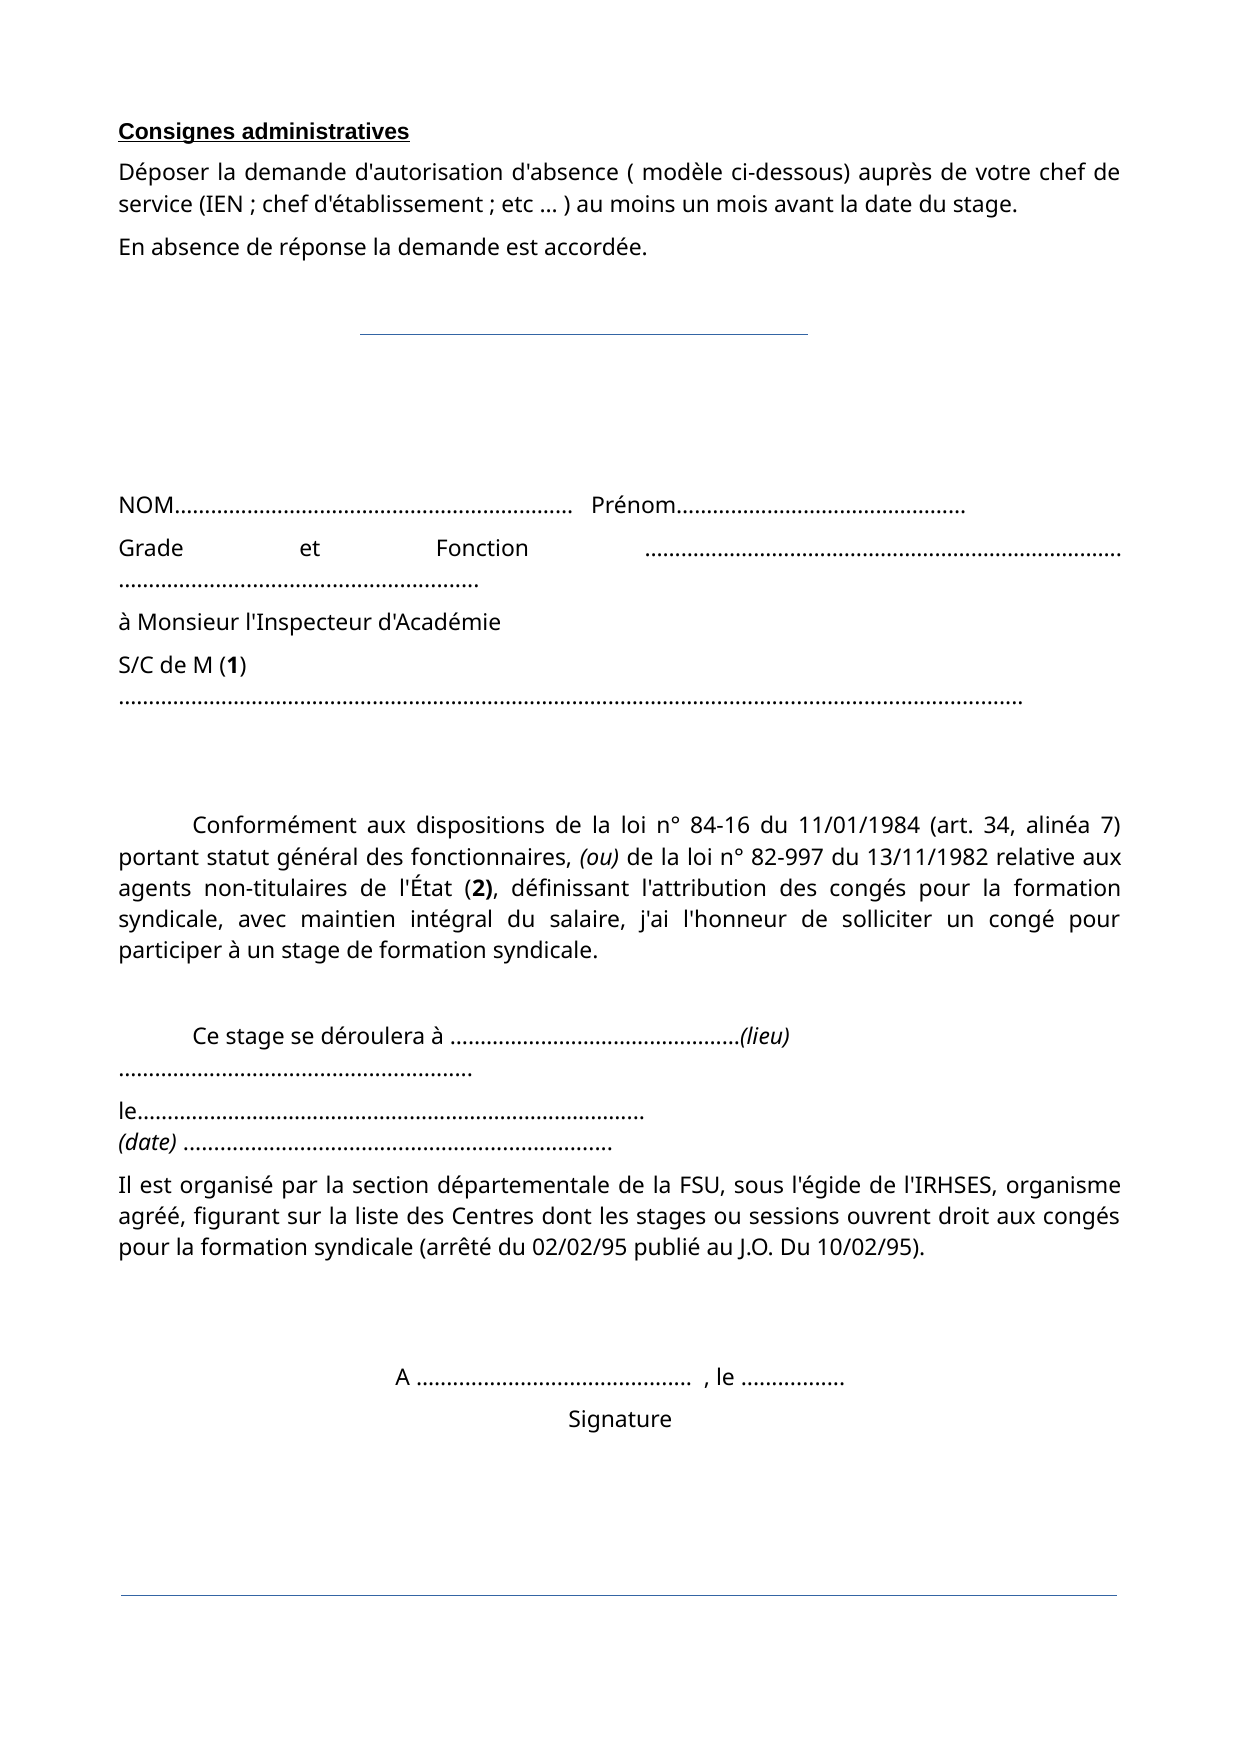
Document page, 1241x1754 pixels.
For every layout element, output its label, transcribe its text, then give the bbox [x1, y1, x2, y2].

text S/C de M (1) ……………………………………………………………………………………….................................................. [118, 649, 1122, 711]
text Ce stage se déroulera à …………………………………………(lieu)……………........................................... [118, 1020, 1122, 1083]
text A ….......................................... , le ................. [118, 1360, 1122, 1392]
text Grade et Fonction …………………………………………………………………….…………............................................... [118, 532, 1122, 594]
text à Monsieur l'Inspecteur d'Académie [118, 606, 1122, 637]
text Consignes administratives [118, 118, 1122, 144]
text Signature [118, 1403, 1122, 1435]
text Il est organisé par la section départementale de la FSU, sous l'égide de l'IRHSES, organisme agréé, figurant sur la liste des Centres dont les stages ou sessions ouvrent droit aux congés pour la formation syndicale (arrêté du 02/02/95 publié au J.O. Du 10/02/95). [118, 1169, 1122, 1263]
text le………………………………………………………………………...(date) ...................................................................... [118, 1094, 1122, 1157]
text En absence de réponse la demande est accordée. [118, 231, 1122, 262]
text Conformément aux dispositions de la loi n° 84-16 du 11/01/1984 (art. 34, alinéa 7) portant statut général des fonctionnaires, (ou) de la loi n° 82-997 du 13/11/1982 relative aux agents non-titulaires de l'État (2), définissant l'attribution des congés pour la formation syndicale, avec maintien intégral du salaire, j'ai l'honneur de solliciter un congé pour participer à un stage de formation syndicale. [118, 809, 1122, 966]
text Déposer la demande d'autorisation d'absence ( modèle ci-dessous) auprès de votre chef de service (IEN ; chef d'établissement ; etc … ) au moins un mois avant la date du stage. [118, 156, 1122, 219]
text NOM………………………………………………………… Prénom………………………………………… [118, 489, 1122, 520]
